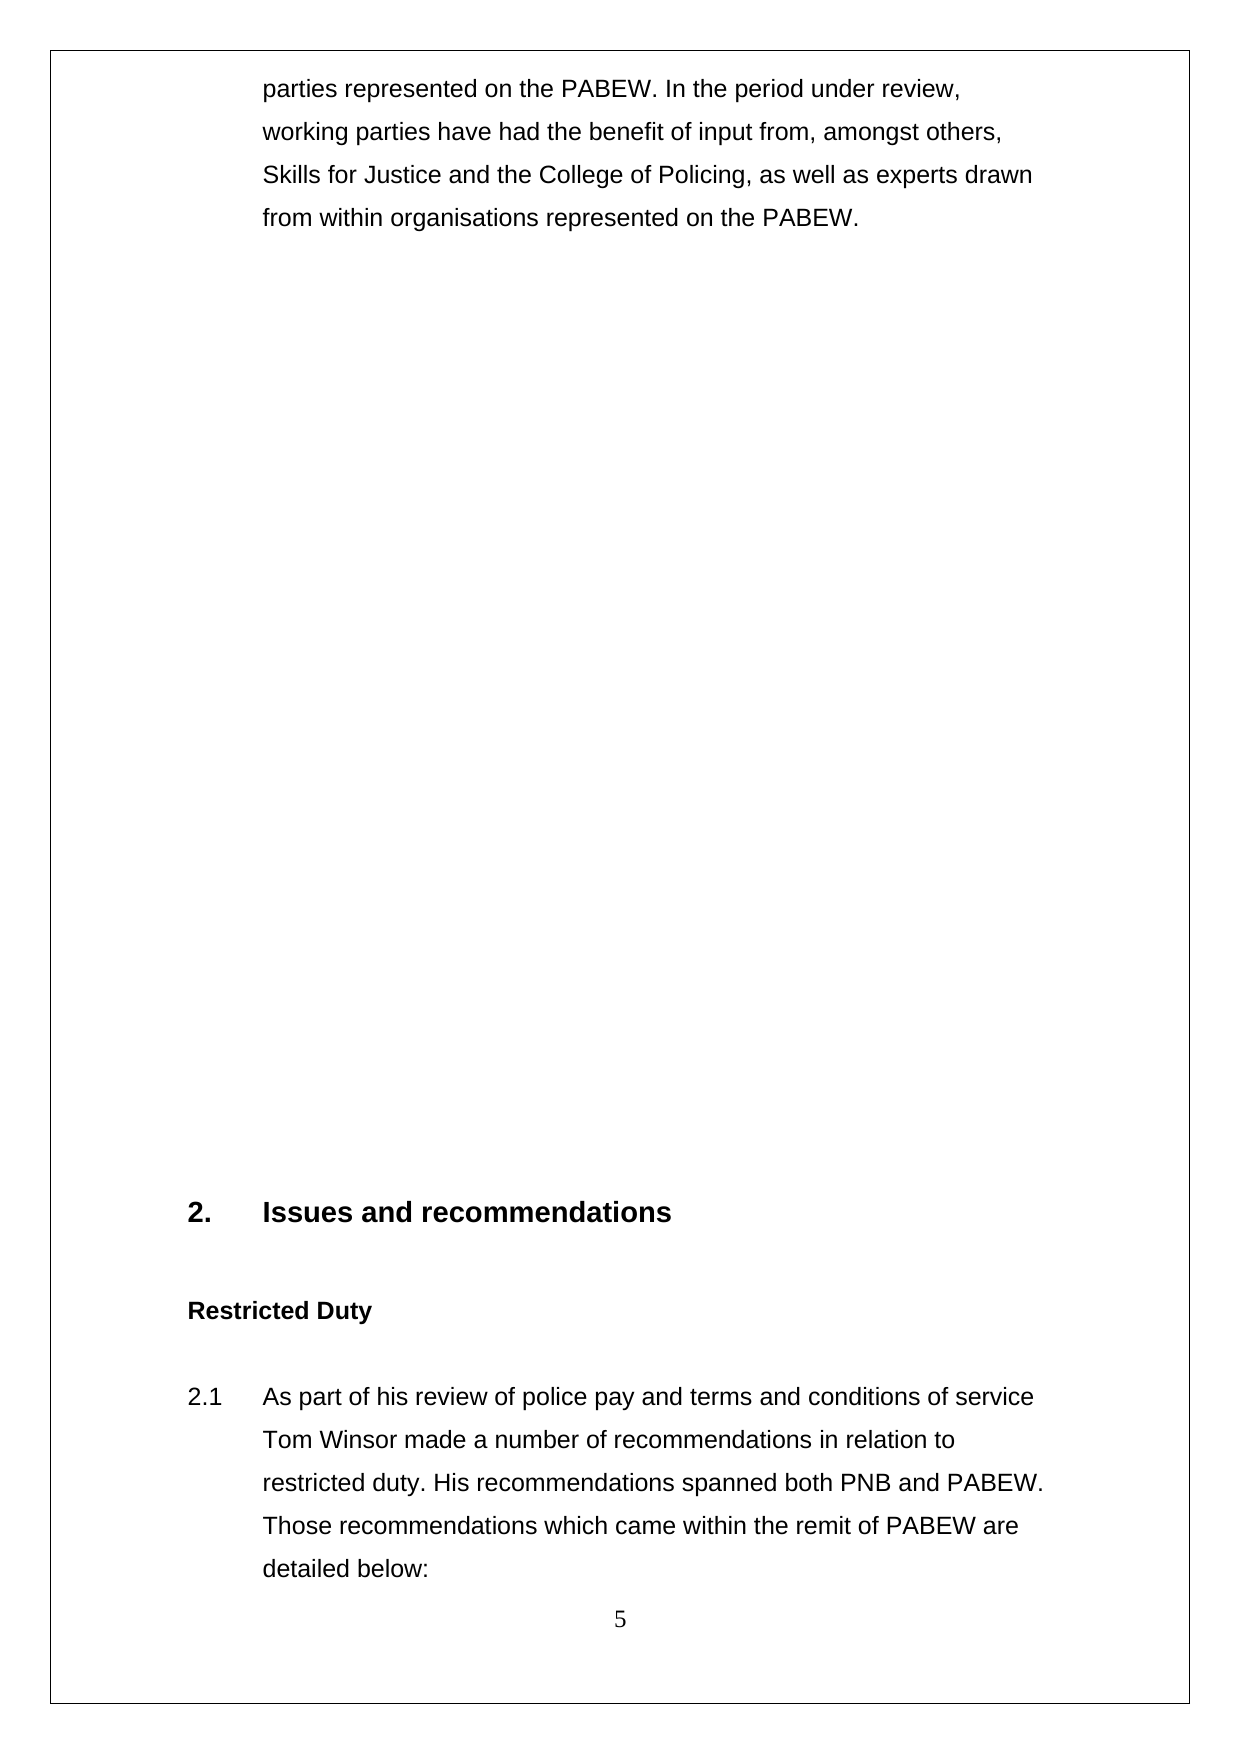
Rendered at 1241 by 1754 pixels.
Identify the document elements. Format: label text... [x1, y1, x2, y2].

text 2. Issues and recommendations [187, 1195, 1053, 1228]
text 2.1 As part of his review of police pay and terms and conditions of service Tom Winsor made a number of recommendations in relation to restricted duty. His recommendations spanned both PNB and PABEW. Those recommendations which came within the remit of PABEW are detailed below: [187, 1382, 1053, 1583]
text Restricted Duty [187, 1296, 1053, 1324]
text parties represented on the PABEW. In the period under review, working parties have had the benefit of input from, amongst others, Skills for Justice and the College of Policing, as well as experts drawn from within organisations represented on the PABEW. [187, 74, 1053, 232]
